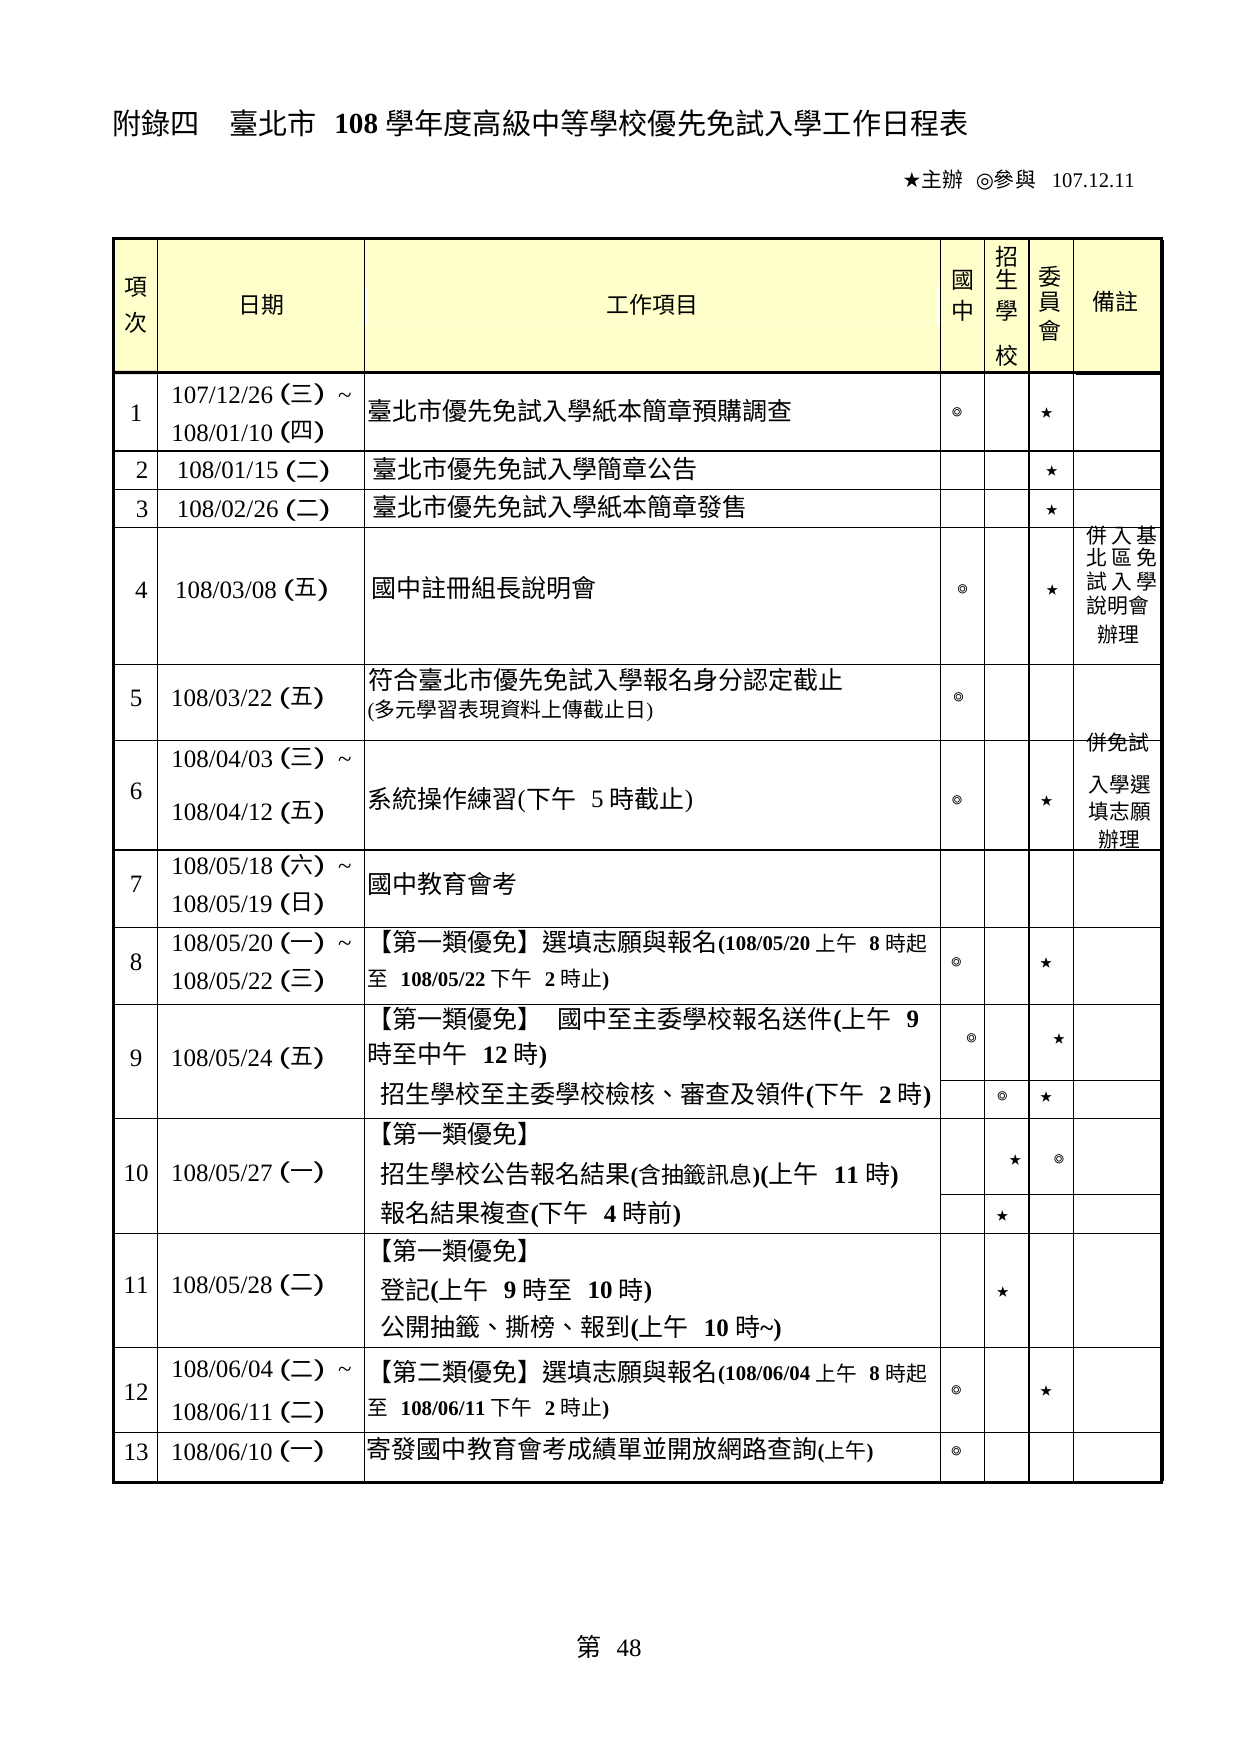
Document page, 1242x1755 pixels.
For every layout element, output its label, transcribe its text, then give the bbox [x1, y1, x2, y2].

text [941, 1195, 984, 1227]
text 108/01/10 (四) [171, 423, 333, 445]
text [1030, 1227, 1073, 1233]
text 108/01/15 (二) [158, 452, 364, 484]
text 填志願 [1083, 797, 1156, 824]
text [1074, 1081, 1160, 1108]
text [985, 1433, 1028, 1467]
text 108/04/03 (三) ~ [171, 741, 359, 767]
text ★ [1030, 1081, 1073, 1108]
text 臺北市優先免試入學紙本簡章預購調查 [367, 400, 940, 425]
text 辦理 [1093, 824, 1146, 849]
text [1074, 969, 1160, 991]
text ◎ [952, 686, 984, 708]
text [158, 445, 364, 450]
text [985, 867, 1028, 901]
text [1030, 867, 1064, 901]
text 108/05/20 (一) ~ [171, 928, 364, 953]
text [171, 841, 359, 849]
text [985, 570, 1028, 606]
text 108/03/08 (五) [158, 570, 364, 606]
text 招生學校公告報名結果(含抽籤訊息)(上午 11 時) [380, 1166, 940, 1189]
text [365, 1382, 940, 1399]
text 5 [129, 686, 157, 712]
text [985, 1304, 1028, 1341]
text [985, 1348, 1028, 1382]
text [1074, 1108, 1160, 1118]
text [941, 452, 984, 484]
text ◎ [985, 1081, 1028, 1108]
text 辦理 [1097, 619, 1160, 647]
text 6 [129, 776, 157, 803]
text [1030, 1108, 1073, 1118]
text 11 [123, 1266, 157, 1300]
text 108/03/22 (五) [158, 686, 353, 712]
text [985, 1166, 1028, 1189]
text [367, 993, 940, 1004]
text 【第二類優免】選填志願與報名(108/06/04 上午 8 時起 [365, 1348, 940, 1382]
text [158, 776, 353, 803]
text [1030, 928, 1073, 953]
text [985, 1119, 1028, 1142]
text 9 [129, 1033, 157, 1071]
text [985, 1030, 1028, 1046]
text 登記(上午 9 時至 10 時) [380, 1266, 940, 1304]
text 【第一類優免】 國中至主委學校報名送件(上午 9 [367, 1005, 940, 1030]
text [985, 776, 1028, 813]
text ★ [1030, 400, 1073, 425]
text ★ [1030, 570, 1069, 606]
text 招生學校至主委學校檢核、審查及領件(下午 2 時) [380, 1071, 940, 1108]
text [1030, 969, 1073, 991]
text [1074, 1348, 1160, 1382]
text [158, 876, 353, 895]
text [985, 1227, 1028, 1233]
text 2 [126, 452, 157, 484]
text [367, 1227, 940, 1233]
text ◎ [941, 1030, 984, 1046]
text 符合臺北市優先免試入學報名身分認定截止 [365, 665, 848, 686]
text [171, 733, 359, 740]
text [1030, 1046, 1073, 1070]
text [1030, 1266, 1073, 1304]
text 併免試 [1086, 741, 1160, 757]
text 臺北市優先免試入學簡章公告 [365, 452, 940, 484]
text [1074, 1234, 1160, 1265]
text [941, 490, 984, 523]
text ★ [1030, 953, 1073, 969]
text [1030, 1348, 1073, 1382]
text [1074, 400, 1160, 425]
text [1030, 1005, 1073, 1030]
text 107/12/26 (三) ~ [171, 374, 364, 400]
text [158, 1382, 364, 1399]
text 系統操作練習(下午 5 時截止) [367, 776, 940, 813]
text 108/05/28 (二) [158, 1266, 333, 1300]
text [1030, 1119, 1073, 1142]
text 8 [129, 953, 157, 969]
text [941, 1234, 984, 1265]
text ★ [985, 1266, 1028, 1304]
text [985, 1399, 1028, 1420]
text 12 [123, 1382, 157, 1399]
text [985, 1005, 1028, 1030]
text 國中註冊組長說明會 [365, 570, 940, 606]
text ◎ [941, 570, 984, 606]
text [985, 953, 1028, 969]
text 3 [126, 490, 157, 523]
text 入學選 [1083, 776, 1156, 797]
text [1074, 1166, 1160, 1189]
text [1074, 928, 1160, 953]
text [941, 1005, 984, 1030]
text [1030, 1166, 1073, 1189]
text [941, 1348, 984, 1382]
text [1074, 1189, 1160, 1194]
text [941, 1227, 984, 1233]
text 至 108/06/11 下午 2 時止) [367, 1399, 940, 1420]
text [365, 953, 940, 969]
text ◎ [941, 400, 984, 425]
text ★ [985, 1147, 1028, 1166]
text [1074, 993, 1160, 1004]
text [1074, 686, 1160, 708]
text [1074, 1304, 1160, 1341]
text [1030, 1399, 1073, 1420]
text [367, 1108, 940, 1118]
text [367, 1030, 940, 1046]
text 108/05/22 (三) [171, 969, 333, 995]
text 7 [129, 876, 157, 895]
text [985, 928, 1028, 953]
text ★ [985, 1195, 1028, 1227]
text [941, 969, 984, 991]
text [1030, 1234, 1073, 1265]
text [941, 1304, 984, 1341]
text [985, 969, 1028, 991]
text 108/04/12 (五) [171, 803, 353, 826]
text [365, 653, 848, 664]
text 寄發國中教育會考成績單並開放網路查詢(上午) [365, 1433, 940, 1467]
text 108/05/27 (一) [158, 1147, 333, 1185]
text 公開抽籤、撕榜、報到(上午 10 時~) [380, 1304, 940, 1341]
text [365, 917, 940, 927]
text ★主辦 ◎參與 107.12.11 [100, 159, 1135, 191]
text 【第一類優免】 [367, 1234, 940, 1265]
text [941, 1166, 984, 1189]
text 時至中午 12 時) [367, 1046, 940, 1070]
text [985, 1046, 1028, 1070]
text [1074, 1399, 1160, 1420]
text [941, 928, 984, 953]
text ★ [1030, 490, 1068, 523]
text [365, 374, 701, 400]
text [941, 1147, 984, 1166]
text ★ [1030, 1382, 1073, 1399]
text 108/05/19 (日) [171, 895, 353, 917]
text 10 [123, 1147, 157, 1185]
text [1074, 1382, 1160, 1399]
text [1074, 1195, 1160, 1227]
text [941, 1119, 984, 1142]
text ◎ [1030, 1147, 1065, 1166]
text [1030, 1433, 1073, 1467]
text 4 [124, 570, 157, 606]
text 【第一類優免】 [367, 1119, 940, 1142]
text ◎ [941, 1433, 984, 1467]
text ◎ [941, 953, 984, 969]
text [1030, 1195, 1073, 1227]
text [985, 452, 1028, 484]
text ◎ [941, 1382, 984, 1399]
text 108/06/11 (二) [171, 1399, 333, 1426]
text [365, 445, 940, 450]
text [1030, 686, 1073, 708]
text [985, 400, 1028, 425]
text 108/02/26 (二) [158, 490, 364, 523]
text [158, 400, 327, 423]
text [941, 1266, 984, 1304]
text (多元學習表現資料上傳截止日) [367, 695, 659, 723]
text 108/06/10 (一) [158, 1433, 364, 1467]
text [1074, 1071, 1160, 1080]
text [1074, 953, 1160, 969]
text 108/05/24 (五) [158, 1033, 333, 1071]
text ★ [1030, 776, 1069, 813]
text [1074, 1119, 1160, 1142]
text [1074, 1266, 1160, 1304]
text 附錄四 臺北市 108 學年度高級中等學校優先免試入學工作日程表 [112, 100, 1164, 140]
text [380, 1147, 940, 1166]
text [985, 686, 1028, 708]
text 108/06/04 (二) ~ [171, 1348, 364, 1382]
text [941, 1081, 984, 1108]
text [985, 1234, 1028, 1265]
text ★ [1030, 1030, 1065, 1046]
text 【第一類優免】選填志願與報名(108/05/20 上午 8 時起 [365, 928, 940, 953]
text 1 [129, 400, 157, 423]
text [158, 484, 364, 489]
text [985, 490, 1028, 523]
text [171, 917, 364, 927]
text 至 108/05/22 下午 2 時止) [367, 969, 940, 991]
text 13 [123, 1433, 157, 1467]
text 國中教育會考 [367, 867, 940, 901]
text [365, 484, 940, 489]
text 併免試 [1086, 728, 1160, 740]
text [1074, 1046, 1160, 1070]
text 報名結果複查(下午 4 時前) [380, 1189, 940, 1227]
text ★ [1030, 452, 1068, 484]
text [158, 953, 364, 969]
text [941, 867, 984, 901]
text [941, 1108, 984, 1118]
text [1074, 1227, 1160, 1233]
text [1030, 1304, 1073, 1341]
text [941, 1046, 984, 1070]
text [1074, 1433, 1160, 1467]
text [985, 1108, 1028, 1118]
text 108/05/18 (六) ~ [171, 851, 359, 876]
text [1074, 1005, 1160, 1030]
text [985, 1382, 1028, 1399]
text [941, 1399, 984, 1420]
text 臺北市優先免試入學紙本簡章發售 [365, 490, 940, 523]
text 併入基 北區免 試入學 說明會 [1086, 528, 1157, 619]
text ◎ [941, 776, 984, 813]
